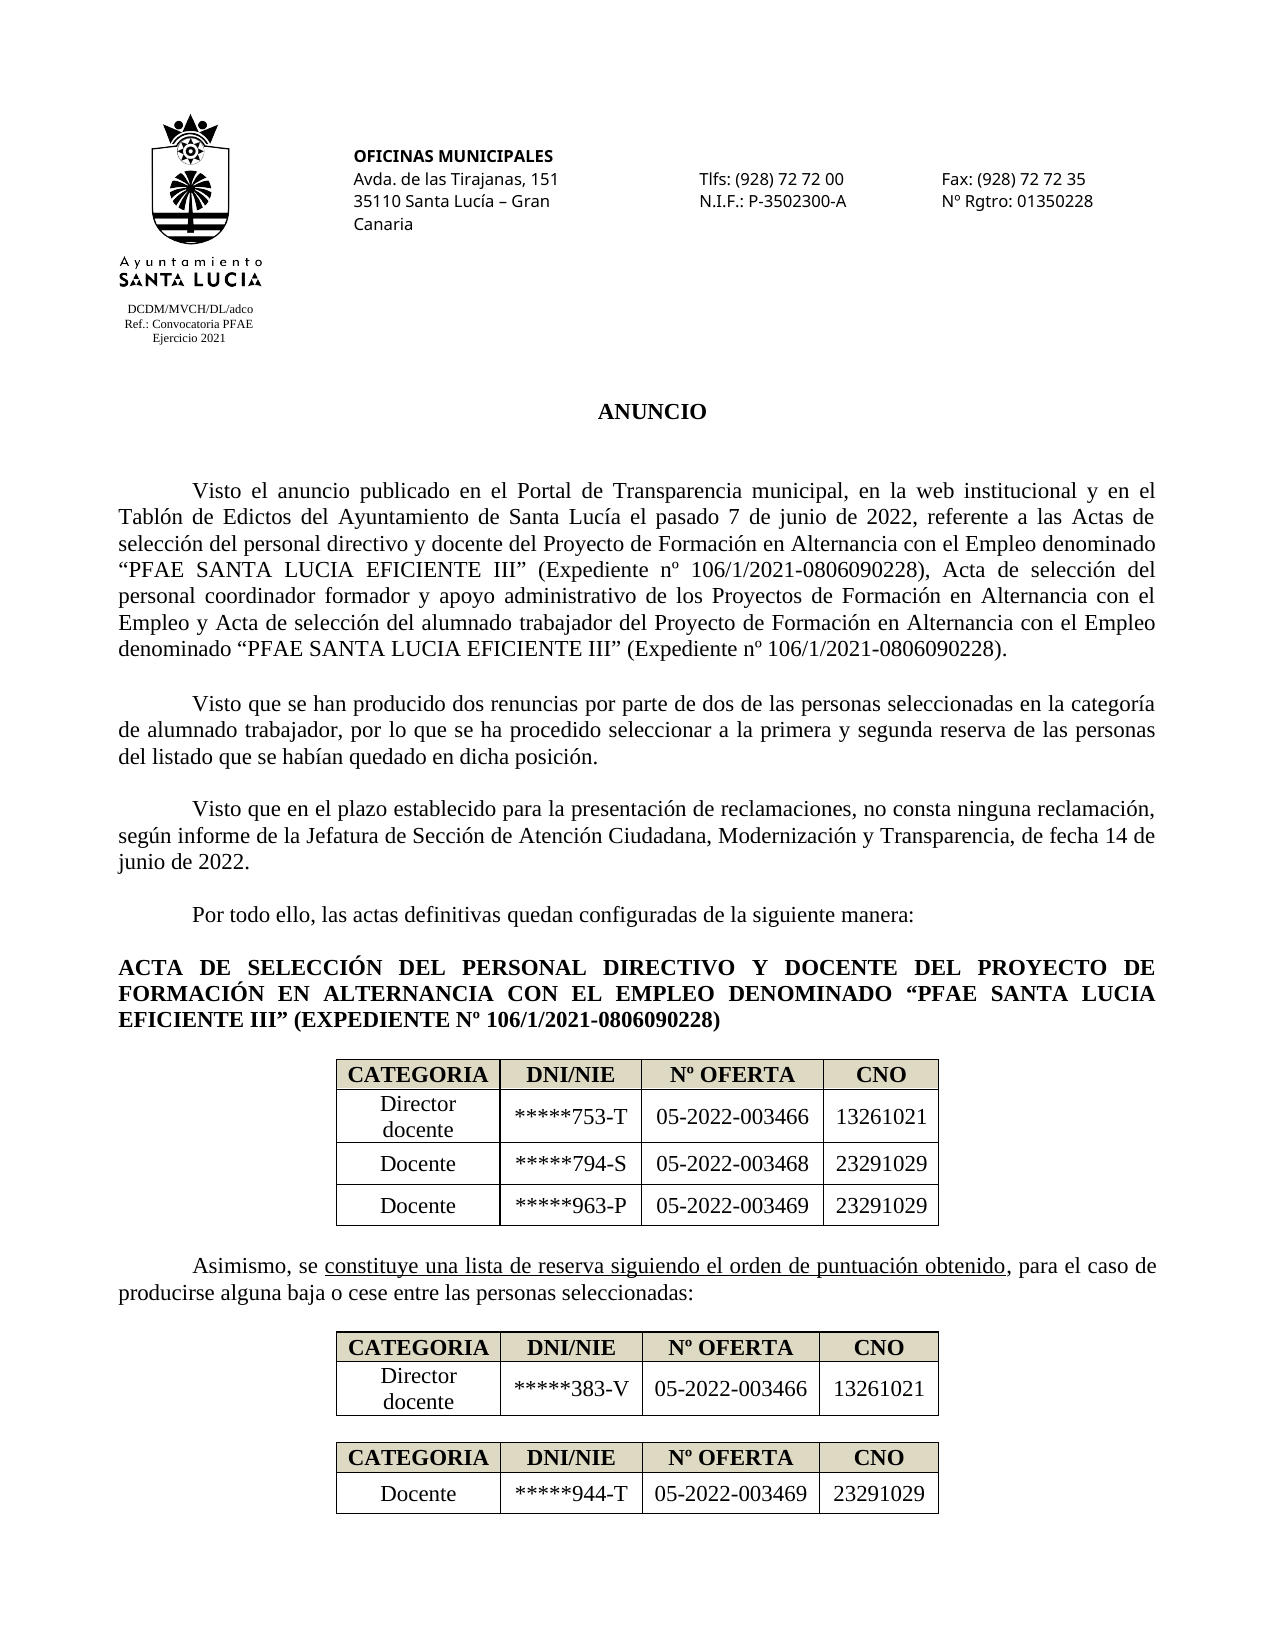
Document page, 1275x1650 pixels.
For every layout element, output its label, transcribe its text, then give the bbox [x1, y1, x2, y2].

table_cell Director docente [337, 1362, 500, 1415]
text Visto que se han producido dos renuncias por parte de dos de las personas seleccionadas en la categoría de alumnado trabajador, por lo que se ha procedido seleccionar a la primera y segunda reserva de las personas del listado que se habían quedado en dicha posición. [118, 690, 1157, 769]
table_cell 05-2022-003466 [642, 1090, 823, 1142]
text ACTA DE SELECCIÓN DEL PERSONAL DIRECTIVO Y DOCENTE DEL PROYECTO DE FORMACIÓN EN ALTERNANCIA CON EL EMPLEO DENOMINADO “PFAE SANTA LUCIA EFICIENTE III” (EXPEDIENTE Nº 106/1/2021-0806090228) [118, 954, 1157, 1033]
table_header CATEGORIA [337, 1443, 500, 1472]
table_cell 23291029 [824, 1185, 938, 1225]
text Ejercicio 2021 [118, 331, 1157, 345]
table_cell 05-2022-003469 [642, 1185, 823, 1225]
text Asimismo, se constituye una lista de reserva siguiendo el orden de puntuación obtenido, para el caso de producirse alguna baja o cese entre las personas seleccionadas: [118, 1252, 1157, 1305]
table_cell Docente [337, 1143, 499, 1184]
table_header Nº OFERTA [642, 1060, 823, 1088]
text Por todo ello, las actas definitivas quedan configuradas de la siguiente manera: [118, 901, 1157, 927]
table_cell 05-2022-003469 [643, 1473, 819, 1513]
table_cell Docente [337, 1185, 499, 1225]
table_cell *****383-V [501, 1362, 642, 1415]
table_header DNI/NIE [501, 1443, 642, 1472]
table_cell *****753-T [501, 1090, 641, 1142]
text DCDM/MVCH/DL/adco [118, 302, 1157, 316]
table_cell *****963-P [501, 1185, 641, 1225]
table_cell 13261021 [824, 1090, 938, 1142]
table_header CATEGORIA [337, 1333, 500, 1361]
table_header OFICINAS MUNICIPALES Avda. de las Tirajanas, 151 35110 Santa Lucía – Gran Canaria [342, 145, 631, 235]
text ANUNCIO [148, 398, 1157, 424]
table_cell 13261021 [820, 1362, 938, 1415]
table_header Fax: (928) 72 72 35 Nº Rgtro: 01350228 [891, 145, 1157, 235]
table_cell Docente [337, 1473, 500, 1513]
text Ref.: Convocatoria PFAE [118, 316, 1157, 331]
table_header DNI/NIE [501, 1060, 641, 1088]
table_header Nº OFERTA [643, 1443, 819, 1472]
table_header DNI/NIE [501, 1333, 642, 1361]
table_cell 23291029 [824, 1143, 938, 1184]
table_header CATEGORIA [337, 1060, 499, 1088]
table_header Tlfs: (928) 72 72 00 N.I.F.: P-3502300-A [631, 145, 891, 235]
table_header CNO [824, 1060, 938, 1088]
table_cell 23291029 [820, 1473, 938, 1513]
table_cell *****944-T [501, 1473, 642, 1513]
table_cell 05-2022-003466 [643, 1362, 819, 1415]
table_header CNO [820, 1443, 938, 1472]
table_cell Director docente [337, 1090, 499, 1142]
table_cell 05-2022-003468 [642, 1143, 823, 1184]
table_cell *****794-S [501, 1143, 641, 1184]
table_header CNO [820, 1333, 938, 1361]
subtitle Visto el anuncio publicado en el Portal de Transparencia municipal, en la web institucional y en el Tablón de Edictos del Ayuntamiento de Santa Lucía el pasado 7 de junio de 2022, referente a las Actas de selección del personal directivo y docente del Proyecto de Formación en Alternancia con el Empleo denominado “PFAE SANTA LUCIA EFICIENTE III” (Expediente nº 106/1/2021-0806090228), Acta de selección del personal coordinador formador y apoyo administrativo de los Proyectos de Formación en Alternancia con el Empleo y Acta de selección del alumnado trabajador del Proyecto de Formación en Alternancia con el Empleo denominado “PFAE SANTA LUCIA EFICIENTE III” (Expediente nº 106/1/2021-0806090228). [118, 477, 1157, 661]
text Visto que en el plazo establecido para la presentación de reclamaciones, no consta ninguna reclamación, según informe de la Jefatura de Sección de Atención Ciudadana, Modernización y Transparencia, de fecha 14 de junio de 2022. [118, 796, 1157, 874]
table_header Nº OFERTA [643, 1333, 819, 1361]
